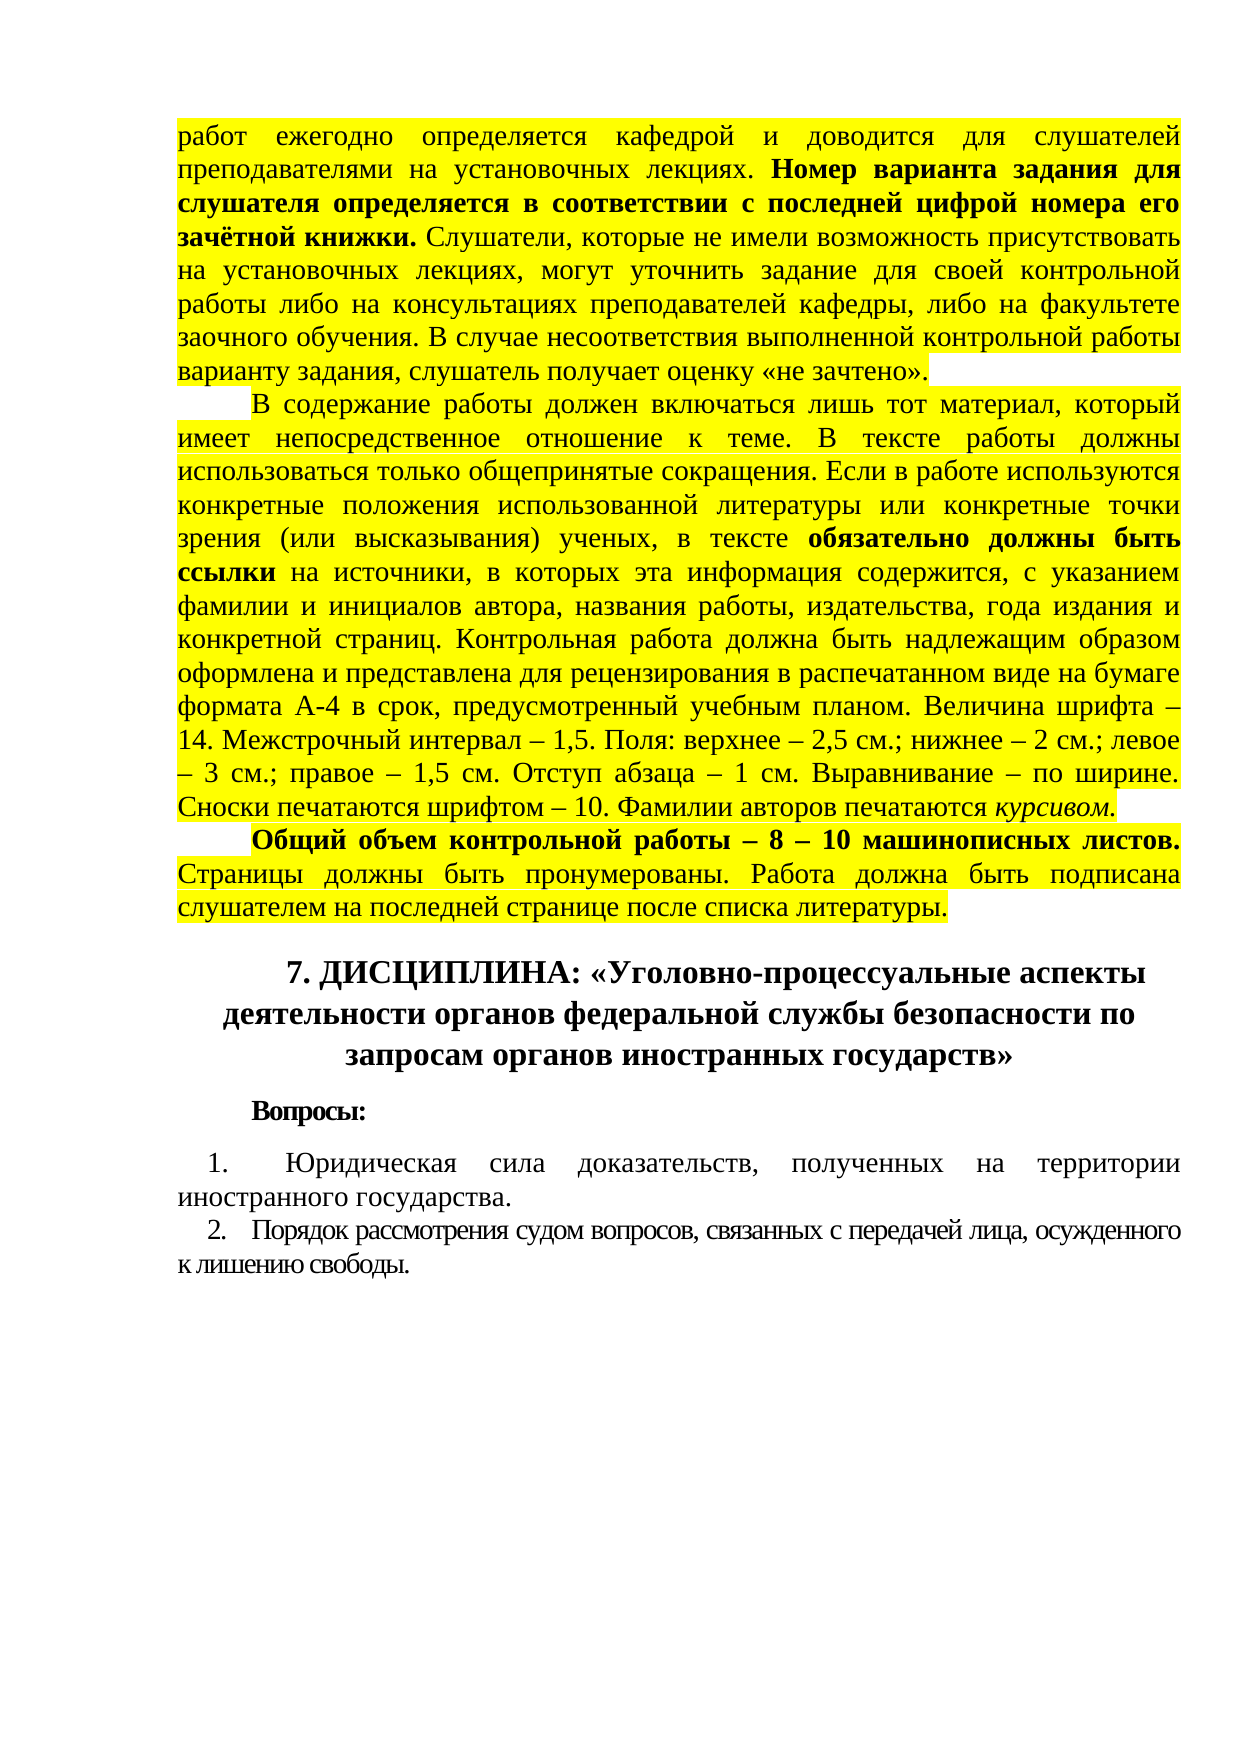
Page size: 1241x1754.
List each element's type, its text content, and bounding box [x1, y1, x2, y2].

text работ ежегодно определяется кафедрой и доводится для слушателей преподавателями на установочных лекциях. Номер варианта задания для слушателя определяется в соответствии с последней цифрой номера его зачётной книжки. Слушатели, которые не имели возможность присутствовать на установочных лекциях, могут уточнить задание для своей контрольной работы либо на консультациях преподавателей кафедры, либо на факультете заочного обучения. В случае несоответствия выполненной контрольной работы варианту задания, слушатель получает оценку «не зачтено». [177, 118, 1181, 386]
list Юридическая сила доказательств, полученных на территории иностранного государства. [177, 1145, 1181, 1212]
text Общий объем контрольной работы – 8 – 10 машинописных листов. Страницы должны быть пронумерованы. Работа должна быть подписана слушателем на последней странице после списка литературы. [177, 822, 1181, 923]
text 2. Порядок рассмотрения судом вопросов, связанных с передачей лица, осужденного к лишению свободы. [177, 1212, 1181, 1279]
text 7. ДИСЦИПЛИНА: «Уголовно-процессуальные аспекты деятельности органов федеральной службы безопасности по запросам органов иностранных государств» [177, 952, 1181, 1073]
text В содержание работы должен включаться лишь тот материал, который имеет непосредственное отношение к теме. В тексте работы должны использоваться только общепринятые сокращения. Если в работе используются конкретные положения использованной литературы или конкретные точки зрения (или высказывания) ученых, в тексте обязательно должны быть ссылки на источники, в которых эта информация содержится, с указанием фамилии и инициалов автора, названия работы, издательства, года издания и конкретной страниц. Контрольная работа должна быть надлежащим образом оформлена и представлена для рецензирования в распечатанном виде на бумаге формата А-4 в срок, предусмотренный учебным планом. Величина шрифта – 14. Межстрочный интервал – 1,5. Поля: верхнее – 2,5 см.; нижнее – 2 см.; левое – 3 см.; правое – 1,5 см. Отступ абзаца – 1 см. Выравнивание – по ширине. Сноски печатаются шрифтом – 10. Фамилии авторов печатаются курсивом. [177, 386, 1181, 822]
text Вопросы: [177, 1093, 1181, 1126]
